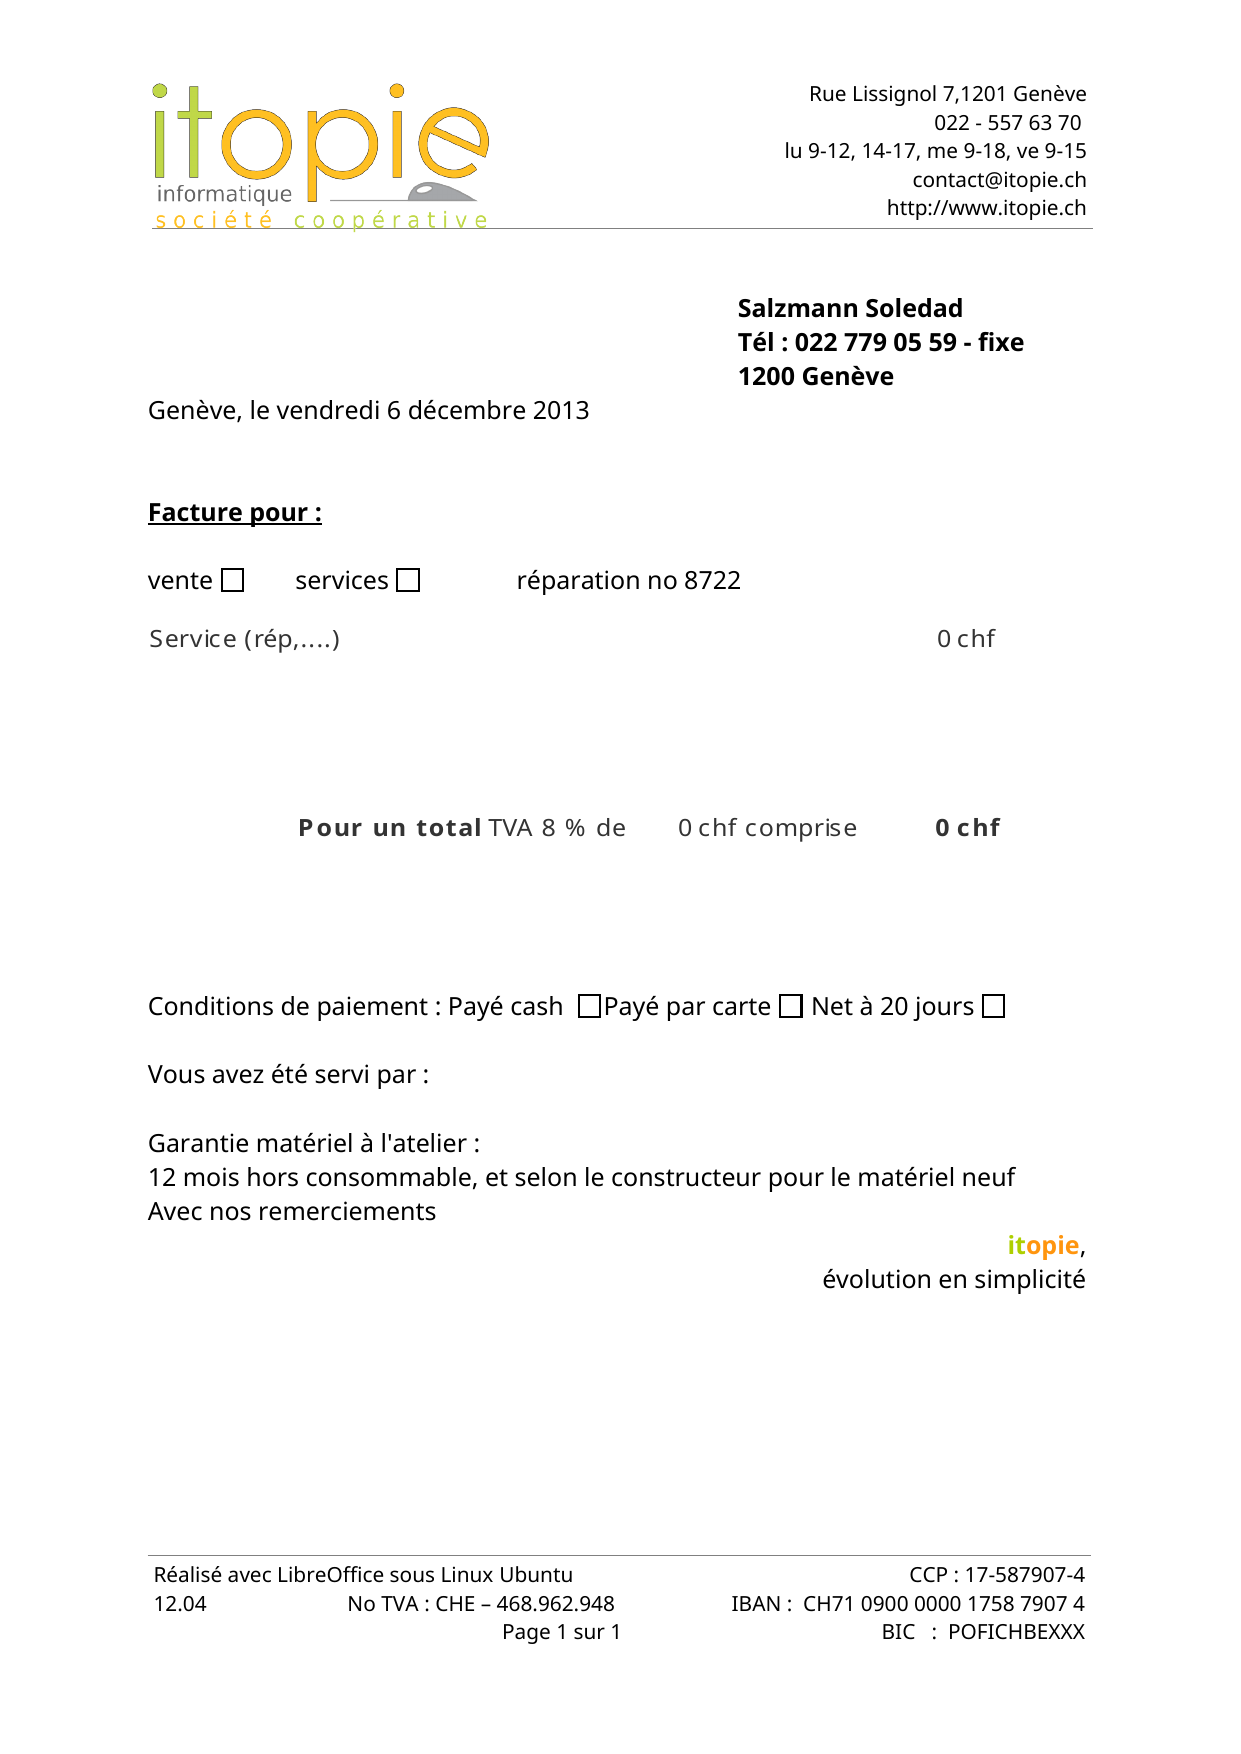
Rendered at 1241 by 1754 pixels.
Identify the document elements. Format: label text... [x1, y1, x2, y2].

text 1200 Genève [148, 358, 1093, 392]
text Garantie matériel à l'atelier : [148, 1125, 1093, 1159]
picture [138, 72, 500, 244]
text itopie, [148, 1227, 1093, 1262]
text Conditions de paiement : Payé cash Payé par carte Net à 20 jours [148, 989, 1093, 1023]
text Vous avez été servi par : [148, 1057, 1093, 1091]
text 12 mois hors consommable, et selon le constructeur pour le matériel neuf [148, 1159, 1093, 1193]
text Facture pour : [148, 495, 1093, 529]
text vente services réparation no 8722 [148, 563, 1093, 597]
text Salzmann Soledad [148, 290, 1093, 324]
text Genève, le vendredi 6 décembre 2013 [148, 392, 1093, 427]
text Tél : 022 779 05 59 - fixe [148, 324, 1093, 358]
text évolution en simplicité [148, 1262, 1093, 1296]
text Avec nos remerciements [148, 1193, 1093, 1227]
